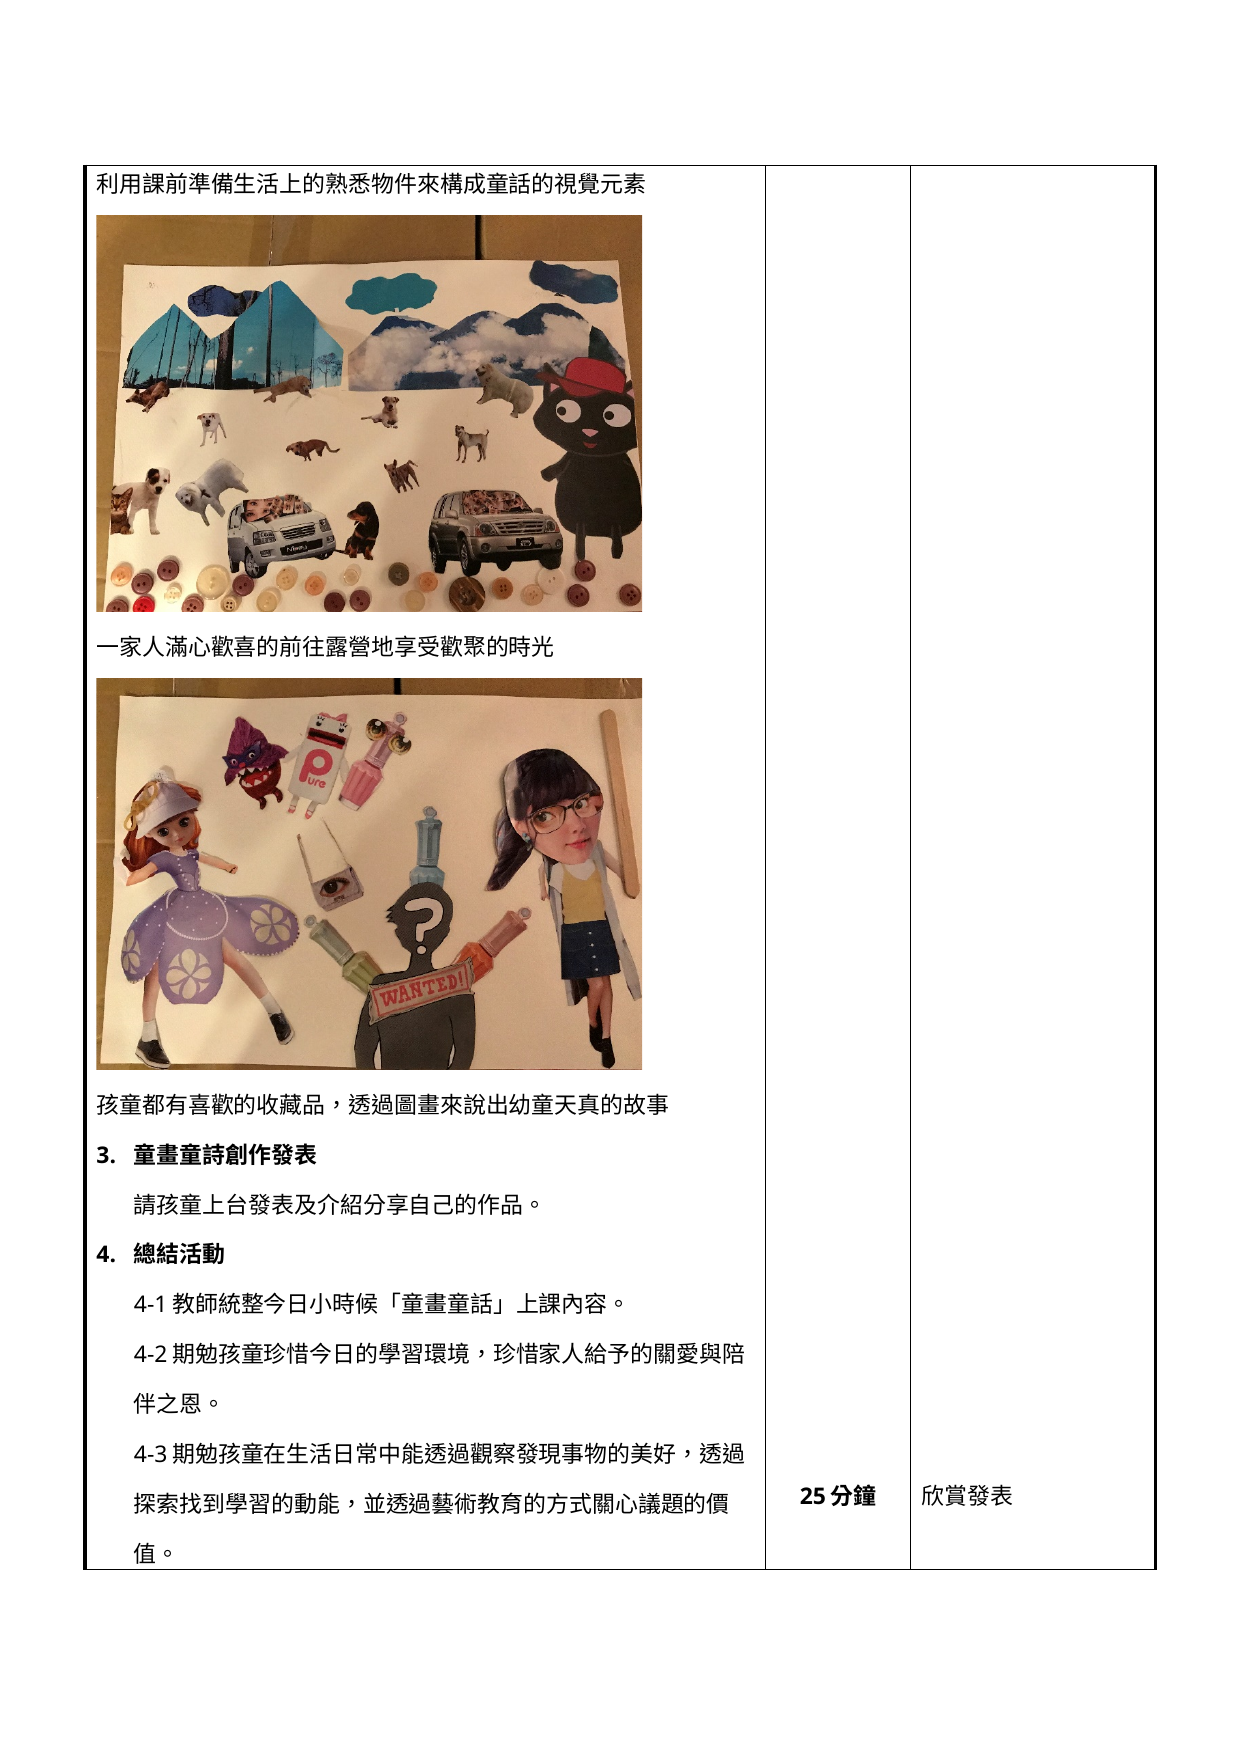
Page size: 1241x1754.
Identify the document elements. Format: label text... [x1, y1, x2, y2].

table_cell 25分鐘 [766, 166, 910, 1569]
picture [96, 678, 643, 1070]
table_cell 欣賞發表 [911, 166, 1154, 1569]
table_cell 利用課前準備生活上的熟悉物件來構成童話的視覺元素 一家人滿心歡喜的前往露營地享受歡聚的時光 孩童都有喜歡的收藏品，透過圖畫來說出幼童天真的故事 童畫童詩創作發表 請孩童上台發表及介紹分享自己的作品。 總結活動 4-1教師統整今日小時候「童畫童話」上課內容。 4-2期勉孩童珍惜今日的學習環境，珍惜家人給予的關愛與陪伴之恩。 4-3期勉孩童在生活日常中能透過觀察發現事物的美好，透過探索找到學習的動能，並透過藝術教育的方式關心議題的價值。 [87, 166, 765, 1569]
picture [96, 215, 643, 612]
